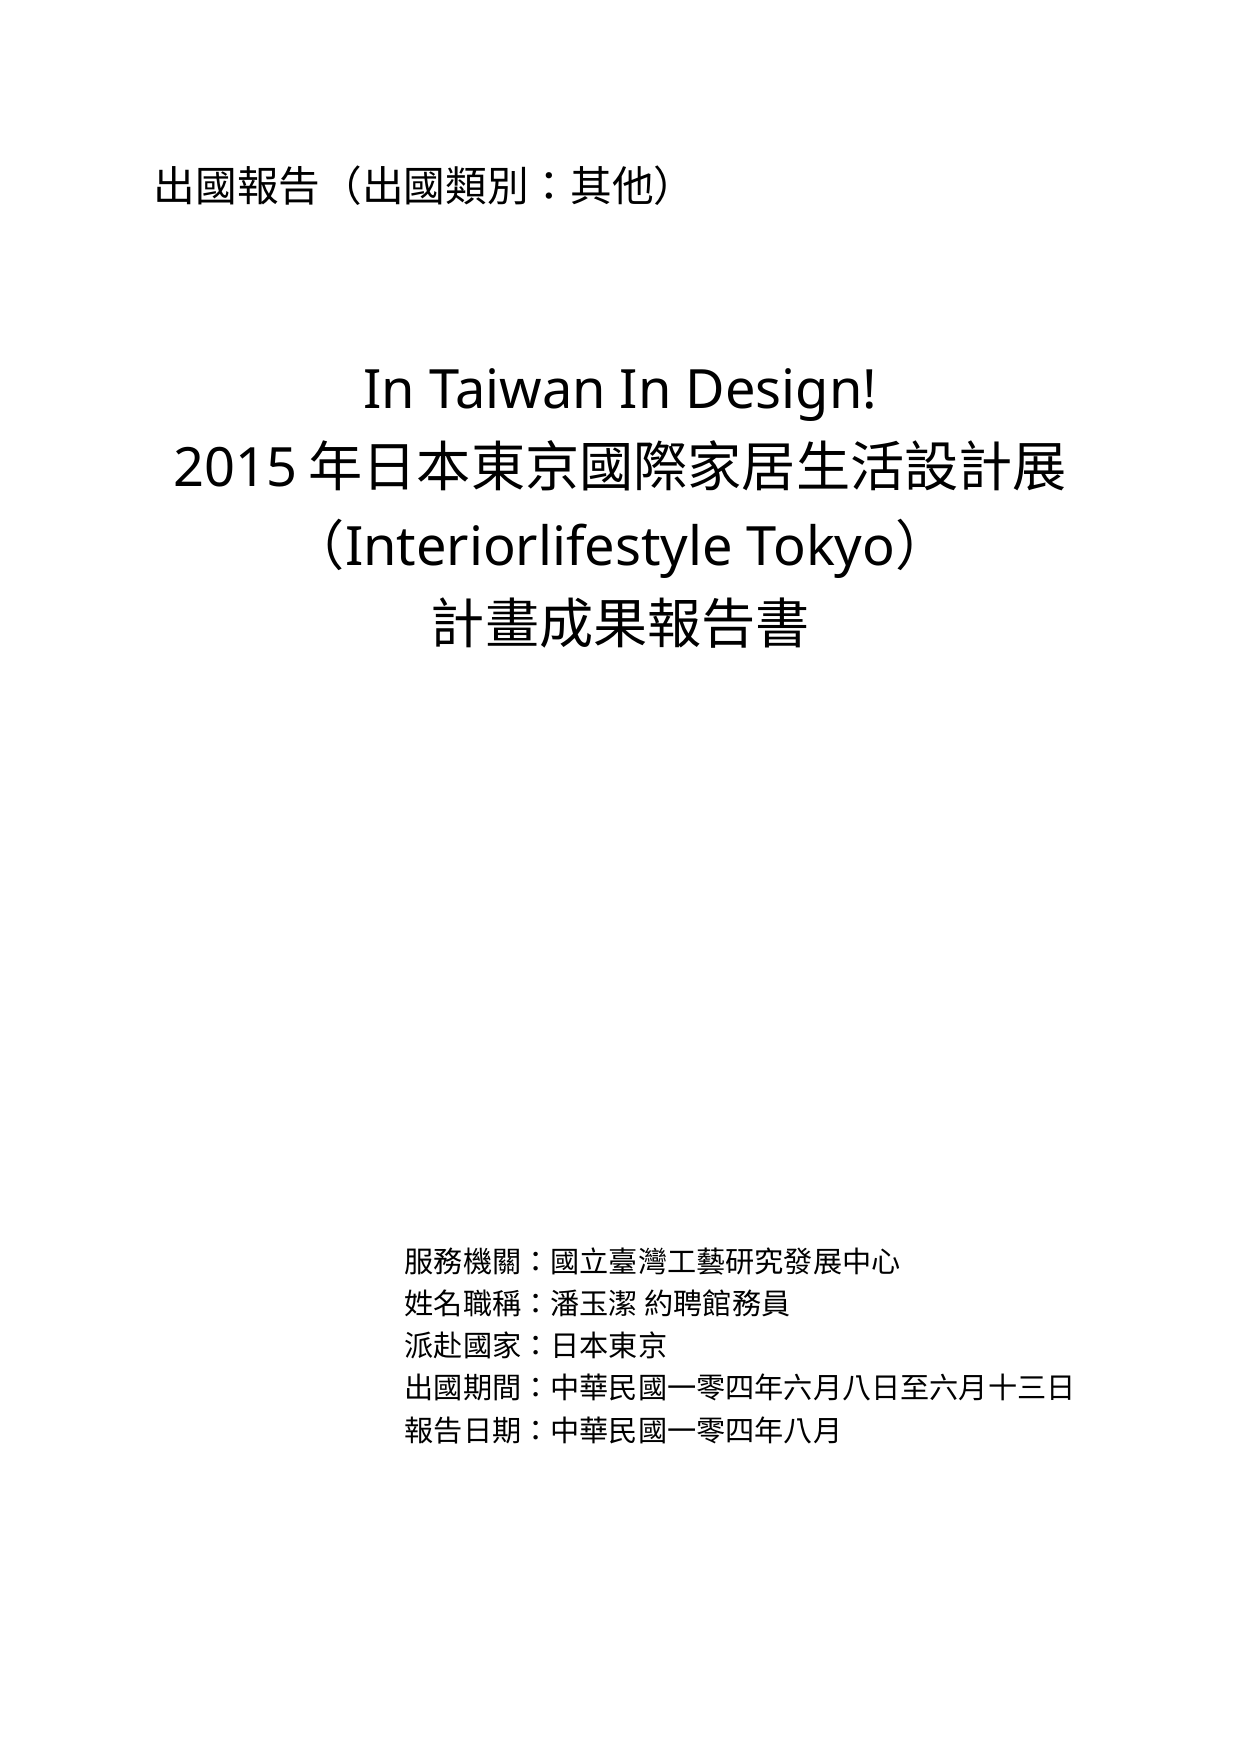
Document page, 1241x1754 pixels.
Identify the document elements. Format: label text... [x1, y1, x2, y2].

text In Taiwan In Design! [153, 350, 1087, 424]
text 出國報告（出國類別：其他） [153, 153, 1087, 214]
text 計畫成果報告書 [153, 581, 1087, 659]
text 姓名職稱：潘玉潔 約聘館務員 [404, 1280, 1087, 1323]
text 出國期間：中華民國一零四年六月八日至六月十三日 [404, 1365, 1087, 1407]
text 2015年日本東京國際家居生活設計展（Interiorlifestyle Tokyo） [153, 424, 1087, 581]
text 報告日期：中華民國一零四年八月 [404, 1407, 1087, 1449]
text 服務機關：國立臺灣工藝研究發展中心 [404, 1238, 1087, 1280]
text 派赴國家：日本東京 [404, 1323, 1087, 1365]
